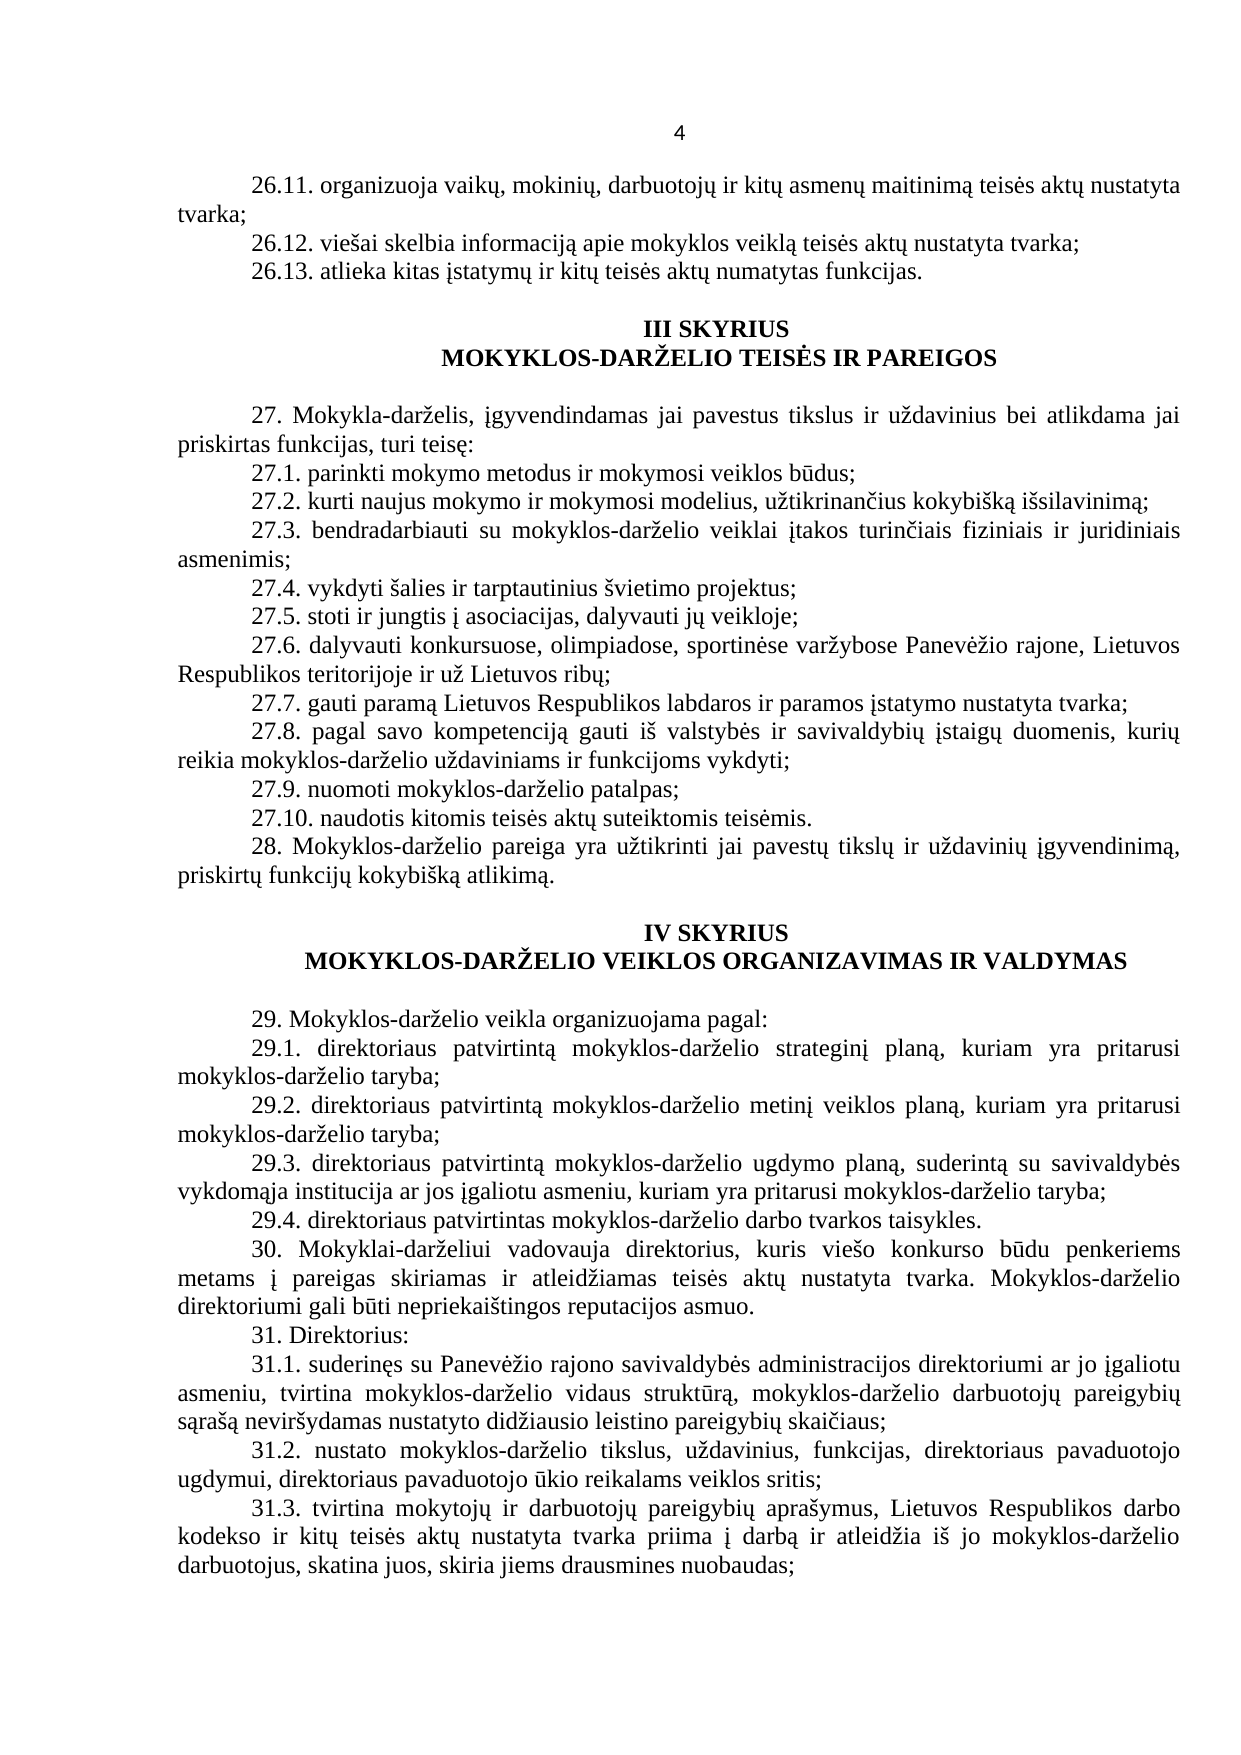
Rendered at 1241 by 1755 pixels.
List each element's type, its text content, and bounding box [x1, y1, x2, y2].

text 29.1. direktoriaus patvirtintą mokyklos-darželio strateginį planą, kuriam yra pritarusi mokyklos-darželio taryba; [177, 1033, 1181, 1090]
text 27.4. vykdyti šalies ir tarptautinius švietimo projektus; [177, 573, 1181, 601]
text 27.3. bendradarbiauti su mokyklos-darželio veiklai įtakos turinčiais fiziniais ir juridiniais asmenimis; [177, 515, 1181, 573]
text 27.6. dalyvauti konkursuose, olimpiadose, sportinėse varžybose Panevėžio rajone, Lietuvos Respublikos teritorijoje ir už Lietuvos ribų; [177, 630, 1181, 688]
text 31. Direktorius: [177, 1320, 1181, 1349]
text 27.9. nuomoti mokyklos-darželio patalpas; [177, 774, 1181, 803]
text 27.7. gauti paramą Lietuvos Respublikos labdaros ir paramos įstatymo nustatyta tvarka; [177, 688, 1181, 716]
text 28. Mokyklos-darželio pareiga yra užtikrinti jai pavestų tikslų ir uždavinių įgyvendinimą, priskirtų funkcijų kokybišką atlikimą. [177, 831, 1181, 889]
text 27.1. parinkti mokymo metodus ir mokymosi veiklos būdus; [177, 458, 1181, 486]
text MOKYKLOS-DARŽELIO VEIKLOS ORGANIZAVIMAS IR VALDYMAS [177, 946, 1181, 975]
text III SKYRIUS [177, 314, 1181, 343]
text 27.10. naudotis kitomis teisės aktų suteiktomis teisėmis. [177, 803, 1181, 831]
text IV SKYRIUS [177, 918, 1181, 946]
text MOKYKLOS-DARŽELIO TEISĖS IR PAREIGOS [177, 343, 1181, 371]
text 29.2. direktoriaus patvirtintą mokyklos-darželio metinį veiklos planą, kuriam yra pritarusi mokyklos-darželio taryba; [177, 1090, 1181, 1148]
text 29.4. direktoriaus patvirtintas mokyklos-darželio darbo tvarkos taisykles. [177, 1205, 1181, 1234]
text 26.13. atlieka kitas įstatymų ir kitų teisės aktų numatytas funkcijas. [177, 256, 1181, 285]
text 29.3. direktoriaus patvirtintą mokyklos-darželio ugdymo planą, suderintą su savivaldybės vykdomąja institucija ar jos įgaliotu asmeniu, kuriam yra pritarusi mokyklos-darželio taryba; [177, 1148, 1181, 1205]
text 27.5. stoti ir jungtis į asociacijas, dalyvauti jų veikloje; [177, 601, 1181, 630]
text 29. Mokyklos-darželio veikla organizuojama pagal: [177, 1004, 1181, 1033]
text 31.2. nustato mokyklos-darželio tikslus, uždavinius, funkcijas, direktoriaus pavaduotojo ugdymui, direktoriaus pavaduotojo ūkio reikalams veiklos sritis; [177, 1435, 1181, 1493]
text 27. Mokykla-darželis, įgyvendindamas jai pavestus tikslus ir uždavinius bei atlikdama jai priskirtas funkcijas, turi teisę: [177, 400, 1181, 458]
text 26.11. organizuoja vaikų, mokinių, darbuotojų ir kitų asmenų maitinimą teisės aktų nustatyta tvarka; [177, 170, 1181, 228]
text 27.2. kurti naujus mokymo ir mokymosi modelius, užtikrinančius kokybišką išsilavinimą; [177, 486, 1181, 515]
text 31.3. tvirtina mokytojų ir darbuotojų pareigybių aprašymus, Lietuvos Respublikos darbo kodekso ir kitų teisės aktų nustatyta tvarka priima į darbą ir atleidžia iš jo mokyklos-darželio darbuotojus, skatina juos, skiria jiems drausmines nuobaudas; [177, 1493, 1181, 1579]
text 27.8. pagal savo kompetenciją gauti iš valstybės ir savivaldybių įstaigų duomenis, kurių reikia mokyklos-darželio uždaviniams ir funkcijoms vykdyti; [177, 716, 1181, 774]
text 30. Mokyklai-darželiui vadovauja direktorius, kuris viešo konkurso būdu penkeriems metams į pareigas skiriamas ir atleidžiamas teisės aktų nustatyta tvarka. Mokyklos-darželio direktoriumi gali būti nepriekaištingos reputacijos asmuo. [177, 1234, 1181, 1320]
text 26.12. viešai skelbia informaciją apie mokyklos veiklą teisės aktų nustatyta tvarka; [177, 228, 1181, 256]
text 31.1. suderinęs su Panevėžio rajono savivaldybės administracijos direktoriumi ar jo įgaliotu asmeniu, tvirtina mokyklos-darželio vidaus struktūrą, mokyklos-darželio darbuotojų pareigybių sąrašą neviršydamas nustatyto didžiausio leistino pareigybių skaičiaus; [177, 1349, 1181, 1435]
